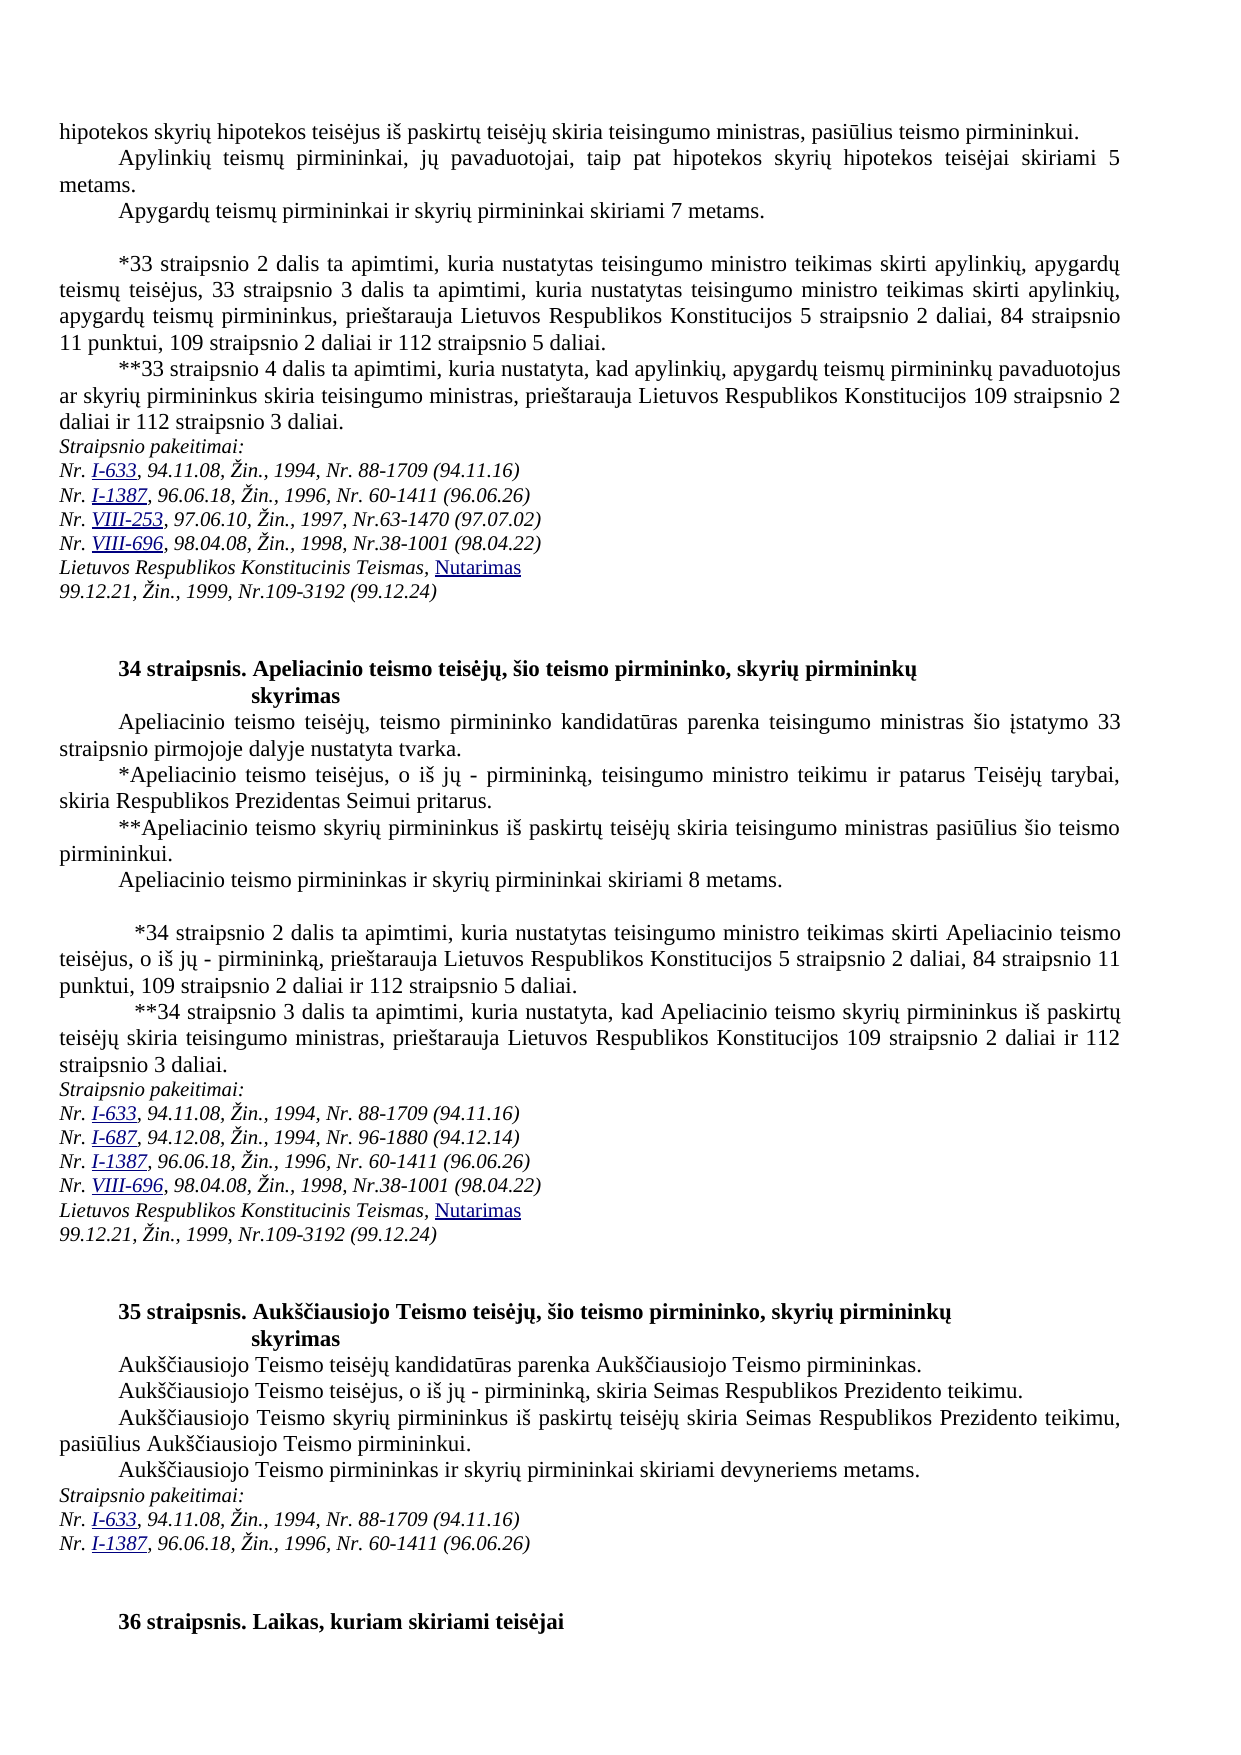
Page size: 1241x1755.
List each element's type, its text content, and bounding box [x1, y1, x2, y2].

text 36 straipsnis. Laikas, kuriam skiriami teisėjai [59, 1608, 1122, 1634]
text Aukščiausiojo Teismo pirmininkas ir skyrių pirmininkai skiriami devyneriems metams. [59, 1456, 1122, 1483]
text 35 straipsnis. Aukščiausiojo Teismo teisėjų, šio teismo pirmininko, skyrių pirmininkų [59, 1298, 1122, 1325]
text *34 straipsnio 2 dalis ta apimtimi, kuria nustatytas teisingumo ministro teikimas skirti Apeliacinio teismo teisėjus, o iš jų - pirmininką, prieštarauja Lietuvos Respublikos Konstitucijos 5 straipsnio 2 daliai, 84 straipsnio 11 punktui, 109 straipsnio 2 daliai ir 112 straipsnio 5 daliai. [59, 919, 1122, 998]
text Nr. VIII-253, 97.06.10, Žin., 1997, Nr.63-1470 (97.07.02) [59, 507, 1122, 531]
text Nr. I-687, 94.12.08, Žin., 1994, Nr. 96-1880 (94.12.14) [59, 1125, 1122, 1149]
text Nr. VIII-696, 98.04.08, Žin., 1998, Nr.38-1001 (98.04.22) [59, 531, 1122, 555]
text Straipsnio pakeitimai: [59, 434, 1122, 458]
text Lietuvos Respublikos Konstitucinis Teismas, Nutarimas [59, 555, 1122, 579]
text 99.12.21, Žin., 1999, Nr.109-3192 (99.12.24) [59, 579, 1122, 603]
text *Apeliacinio teismo teisėjus, o iš jų - pirmininką, teisingumo ministro teikimu ir patarus Teisėjų tarybai, skiria Respublikos Prezidentas Seimui pritarus. [59, 761, 1122, 814]
text skyrimas [59, 682, 1122, 708]
text Apeliacinio teismo pirmininkas ir skyrių pirmininkai skiriami 8 metams. [59, 866, 1122, 893]
text hipotekos skyrių hipotekos teisėjus iš paskirtų teisėjų skiria teisingumo ministras, pasiūlius teismo pirmininkui. [59, 118, 1122, 144]
text Straipsnio pakeitimai: [59, 1483, 1122, 1507]
text Straipsnio pakeitimai: [59, 1077, 1122, 1101]
text Aukščiausiojo Teismo teisėjų kandidatūras parenka Aukščiausiojo Teismo pirmininkas. [59, 1351, 1122, 1377]
text 34 straipsnis. Apeliacinio teismo teisėjų, šio teismo pirmininko, skyrių pirmininkų [59, 656, 1122, 682]
text Nr. VIII-696, 98.04.08, Žin., 1998, Nr.38-1001 (98.04.22) [59, 1173, 1122, 1197]
text Nr. I-633, 94.11.08, Žin., 1994, Nr. 88-1709 (94.11.16) [59, 1101, 1122, 1125]
text Aukščiausiojo Teismo teisėjus, o iš jų - pirmininką, skiria Seimas Respublikos Prezidento teikimu. [59, 1377, 1122, 1404]
text **33 straipsnio 4 dalis ta apimtimi, kuria nustatyta, kad apylinkių, apygardų teismų pirmininkų pavaduotojus ar skyrių pirmininkus skiria teisingumo ministras, prieštarauja Lietuvos Respublikos Konstitucijos 109 straipsnio 2 daliai ir 112 straipsnio 3 daliai. [59, 355, 1122, 434]
text Nr. I-1387, 96.06.18, Žin., 1996, Nr. 60-1411 (96.06.26) [59, 1149, 1122, 1173]
text *33 straipsnio 2 dalis ta apimtimi, kuria nustatytas teisingumo ministro teikimas skirti apylinkių, apygardų teismų teisėjus, 33 straipsnio 3 dalis ta apimtimi, kuria nustatytas teisingumo ministro teikimas skirti apylinkių, apygardų teismų pirmininkus, prieštarauja Lietuvos Respublikos Konstitucijos 5 straipsnio 2 daliai, 84 straipsnio 11 punktui, 109 straipsnio 2 daliai ir 112 straipsnio 5 daliai. [59, 250, 1122, 355]
text Apeliacinio teismo teisėjų, teismo pirmininko kandidatūras parenka teisingumo ministras šio įstatymo 33 straipsnio pirmojoje dalyje nustatyta tvarka. [59, 708, 1122, 761]
text Apylinkių teismų pirmininkai, jų pavaduotojai, taip pat hipotekos skyrių hipotekos teisėjai skiriami 5 metams. [59, 144, 1122, 197]
text Nr. I-1387, 96.06.18, Žin., 1996, Nr. 60-1411 (96.06.26) [59, 1531, 1122, 1555]
text **34 straipsnio 3 dalis ta apimtimi, kuria nustatyta, kad Apeliacinio teismo skyrių pirmininkus iš paskirtų teisėjų skiria teisingumo ministras, prieštarauja Lietuvos Respublikos Konstitucijos 109 straipsnio 2 daliai ir 112 straipsnio 3 daliai. [59, 998, 1122, 1077]
text Apygardų teismų pirmininkai ir skyrių pirmininkai skiriami 7 metams. [59, 197, 1122, 223]
text Nr. I-1387, 96.06.18, Žin., 1996, Nr. 60-1411 (96.06.26) [59, 482, 1122, 507]
text 99.12.21, Žin., 1999, Nr.109-3192 (99.12.24) [59, 1222, 1122, 1246]
text skyrimas [59, 1325, 1122, 1351]
text Nr. I-633, 94.11.08, Žin., 1994, Nr. 88-1709 (94.11.16) [59, 458, 1122, 482]
text **Apeliacinio teismo skyrių pirmininkus iš paskirtų teisėjų skiria teisingumo ministras pasiūlius šio teismo pirmininkui. [59, 814, 1122, 866]
text Nr. I-633, 94.11.08, Žin., 1994, Nr. 88-1709 (94.11.16) [59, 1507, 1122, 1531]
text Aukščiausiojo Teismo skyrių pirmininkus iš paskirtų teisėjų skiria Seimas Respublikos Prezidento teikimu, pasiūlius Aukščiausiojo Teismo pirmininkui. [59, 1404, 1122, 1456]
text Lietuvos Respublikos Konstitucinis Teismas, Nutarimas [59, 1197, 1122, 1222]
